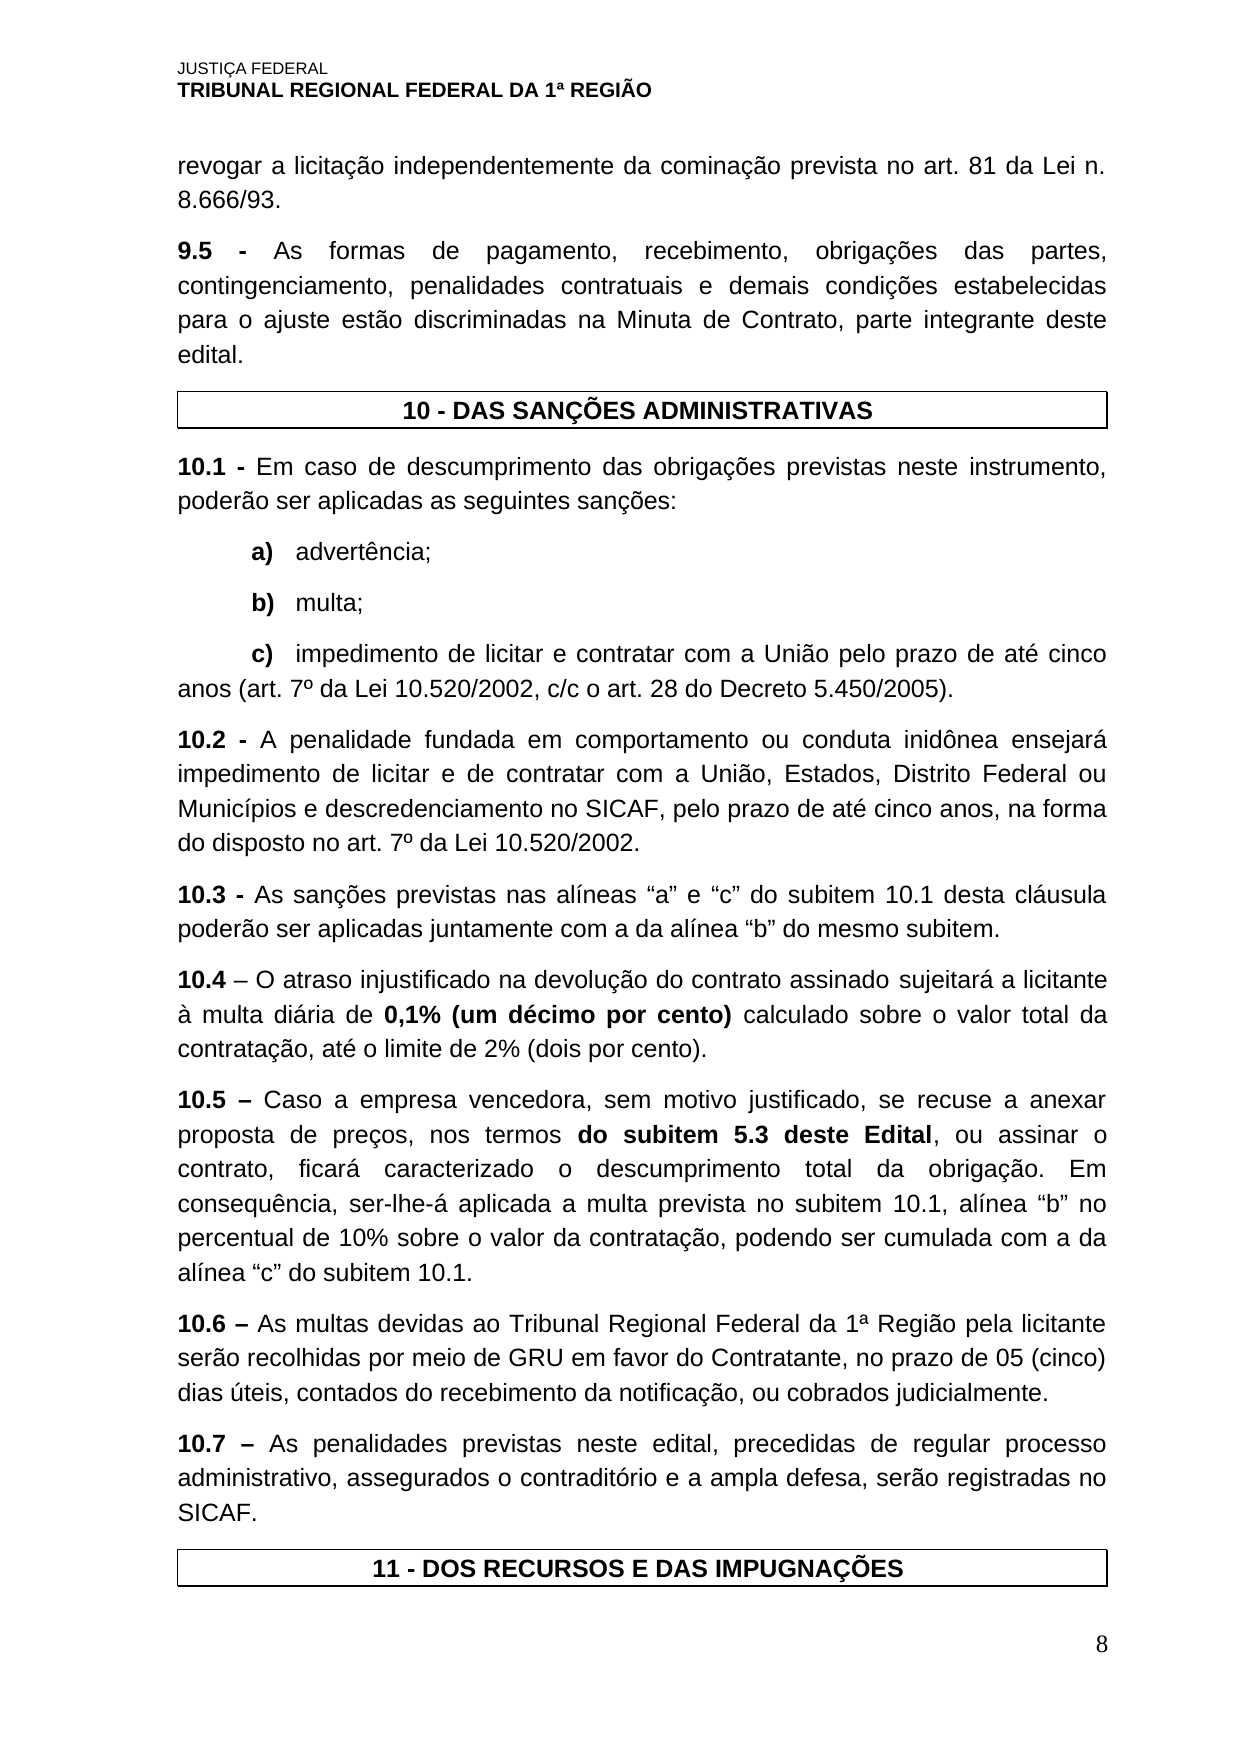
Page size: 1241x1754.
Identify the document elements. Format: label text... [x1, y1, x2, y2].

text 10.6 – As multas devidas ao Tribunal Regional Federal da 1ª Região pela licitante serão recolhidas por meio de GRU em favor do Contratante, no prazo de 05 (cinco) dias úteis, contados do recebimento da notificação, ou cobrados judicialmente. [177, 1309, 1108, 1407]
text 10.4 – O atraso injustificado na devolução do contrato assinado sujeitará a licitante à multa diária de 0,1% (um décimo por cento) calculado sobre o valor total da contratação, até o limite de 2% (dois por cento). [177, 965, 1108, 1063]
text 10 - DAS SANÇÕES ADMINISTRATIVAS [178, 392, 1106, 427]
text 11 - DOS RECURSOS E DAS IMPUGNAÇÕES [178, 1550, 1106, 1585]
text 10.3 - As sanções previstas nas alíneas “a” e “c” do subitem 10.1 desta cláusula poderão ser aplicadas juntamente com a da alínea “b” do mesmo subitem. [177, 879, 1108, 943]
text 10.5 – Caso a empresa vencedora, sem motivo justificado, se recuse a anexar proposta de preços, nos termos do subitem 5.3 deste Edital, ou assinar o contrato, ficará caracterizado o descumprimento total da obrigação. Em consequência, ser-lhe-á aplicada a multa prevista no subitem 10.1, alínea “b” no percentual de 10% sobre o valor da contratação, podendo ser cumulada com a da alínea “c” do subitem 10.1. [177, 1085, 1108, 1286]
text b) multa; [177, 588, 1108, 617]
text revogar a licitação independentemente da cominação prevista no art. 81 da Lei n. 8.666/93. [177, 151, 1108, 214]
text 9.5 - As formas de pagamento, recebimento, obrigações das partes, contingenciamento, penalidades contratuais e demais condições estabelecidas para o ajuste estão discriminadas na Minuta de Contrato, parte integrante deste edital. [177, 236, 1108, 368]
text 10.7 – As penalidades previstas neste edital, precedidas de regular processo administrativo, assegurados o contraditório e a ampla defesa, serão registradas no SICAF. [177, 1429, 1108, 1527]
text 10.2 - A penalidade fundada em comportamento ou conduta inidônea ensejará impedimento de licitar e de contratar com a União, Estados, Distrito Federal ou Municípios e descredenciamento no SICAF, pelo prazo de até cinco anos, na forma do disposto no art. 7º da Lei 10.520/2002. [177, 725, 1108, 857]
text c) impedimento de licitar e contratar com a União pelo prazo de até cinco anos (art. 7º da Lei 10.520/2002, c/c o art. 28 do Decreto 5.450/2005). [177, 639, 1108, 703]
text a) advertência; [177, 537, 1108, 566]
text 10.1 - Em caso de descumprimento das obrigações previstas neste instrumento, poderão ser aplicadas as seguintes sanções: [177, 451, 1108, 515]
